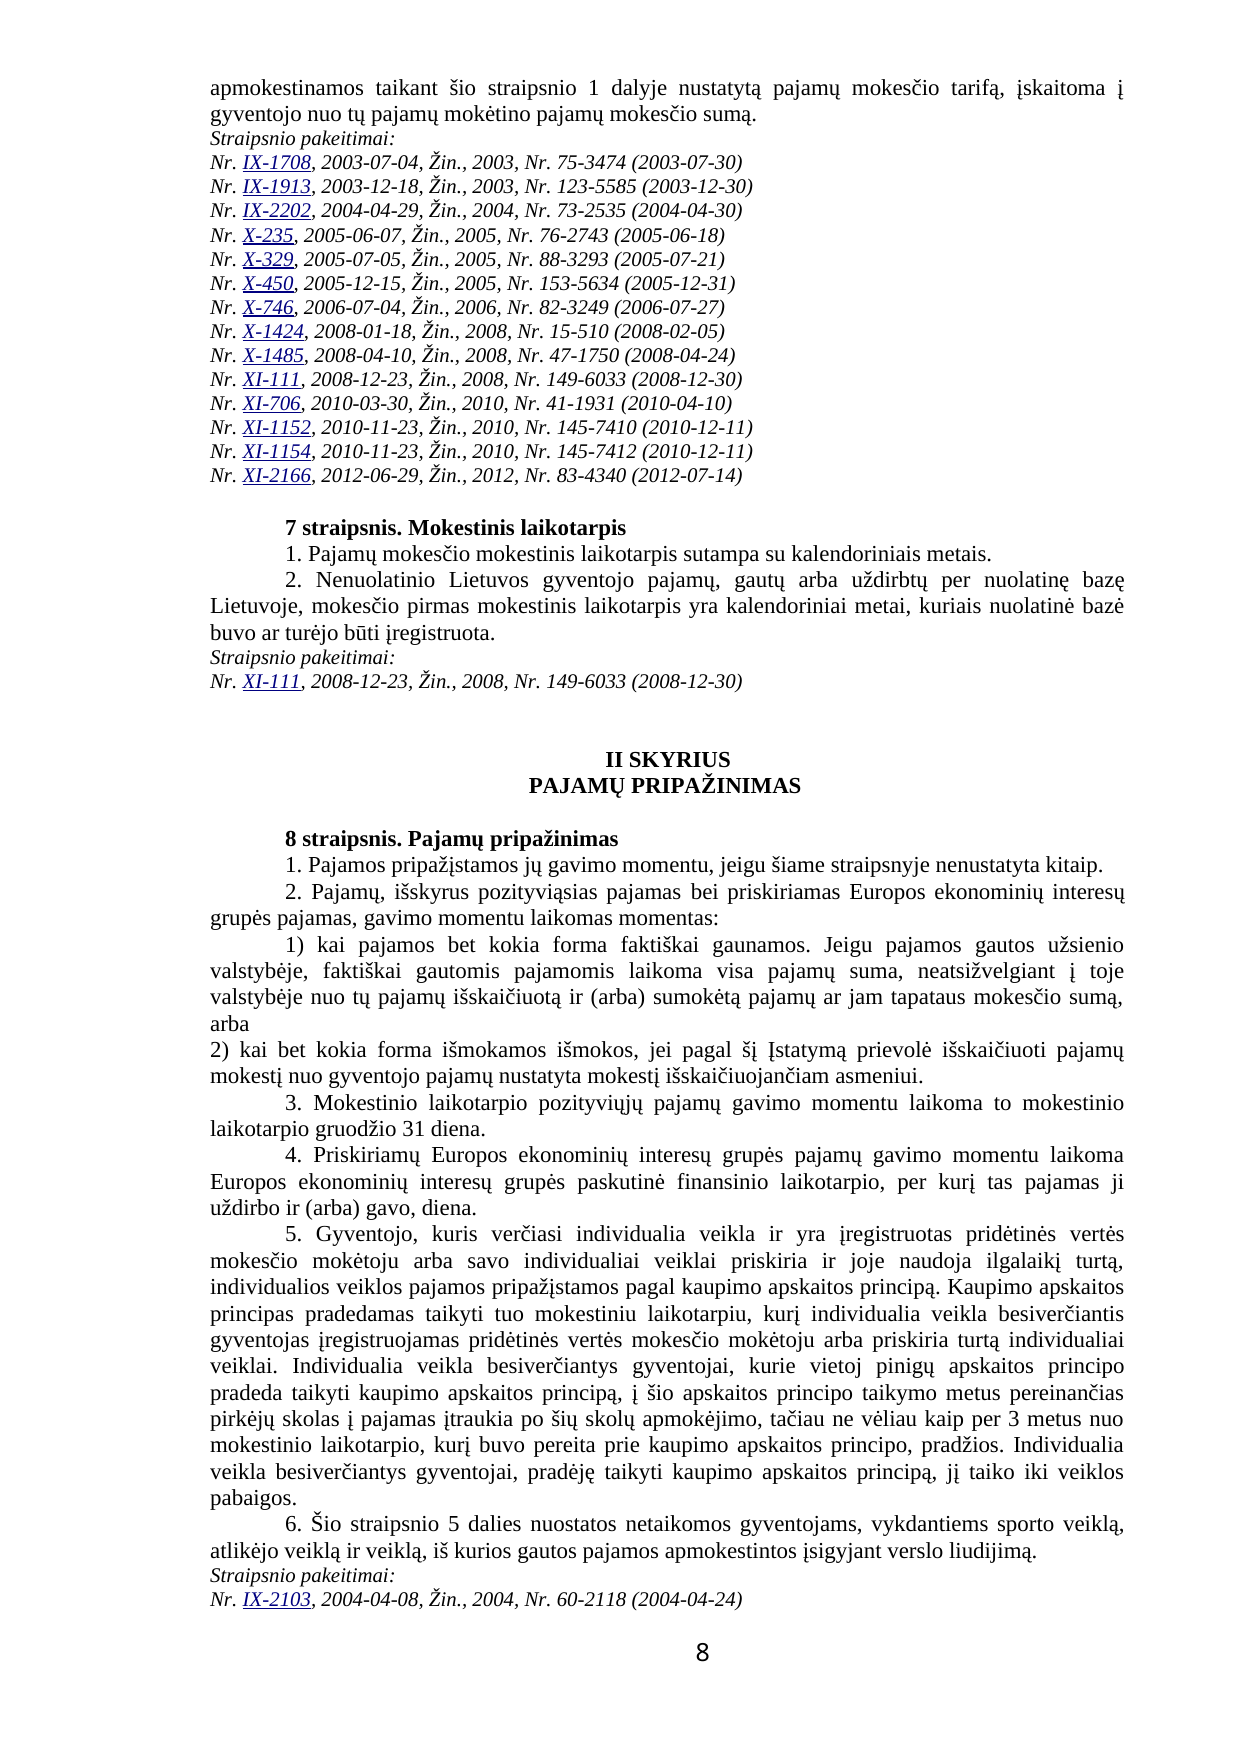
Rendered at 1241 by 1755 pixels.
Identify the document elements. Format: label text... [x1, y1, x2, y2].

text 8 straipsnis. Pajamų pripažinimas [210, 825, 1126, 852]
text Nr. XI-1154, 2010-11-23, Žin., 2010, Nr. 145-7412 (2010-12-11) [210, 439, 1126, 463]
text Nr. IX-1708, 2003-07-04, Žin., 2003, Nr. 75-3474 (2003-07-30) [210, 150, 1126, 174]
text Nr. XI-2166, 2012-06-29, Žin., 2012, Nr. 83-4340 (2012-07-14) [210, 463, 1126, 487]
text 7 straipsnis. Mokestinis laikotarpis [210, 513, 1126, 540]
text Nr. XI-111, 2008-12-23, Žin., 2008, Nr. 149-6033 (2008-12-30) [210, 669, 1126, 693]
text 1. Pajamų mokesčio mokestinis laikotarpis sutampa su kalendoriniais metais. [210, 540, 1126, 566]
text 2) kai bet kokia forma išmokamos išmokos, jei pagal šį Įstatymą prievolė išskaičiuoti pajamų mokestį nuo gyventojo pajamų nustatyta mokestį išskaičiuojančiam asmeniui. [210, 1036, 1126, 1089]
text 6. Šio straipsnio 5 dalies nuostatos netaikomos gyventojams, vykdantiems sporto veiklą, atlikėjo veiklą ir veiklą, iš kurios gautos pajamos apmokestintos įsigyjant verslo liudijimą. [210, 1510, 1126, 1563]
text Nr. XI-111, 2008-12-23, Žin., 2008, Nr. 149-6033 (2008-12-30) [210, 367, 1126, 391]
subtitle II SKYRIUS [210, 746, 1126, 772]
text Straipsnio pakeitimai: [210, 1563, 1126, 1587]
text 3. Mokestinio laikotarpio pozityviųjų pajamų gavimo momentu laikoma to mokestinio laikotarpio gruodžio 31 diena. [210, 1089, 1126, 1141]
text Nr. XI-1152, 2010-11-23, Žin., 2010, Nr. 145-7410 (2010-12-11) [210, 415, 1126, 439]
text Nr. IX-1913, 2003-12-18, Žin., 2003, Nr. 123-5585 (2003-12-30) [210, 174, 1126, 198]
text Nr. X-1424, 2008-01-18, Žin., 2008, Nr. 15-510 (2008-02-05) [210, 319, 1126, 343]
text Nr. X-450, 2005-12-15, Žin., 2005, Nr. 153-5634 (2005-12-31) [210, 271, 1126, 295]
text 5. Gyventojo, kuris verčiasi individualia veikla ir yra įregistruotas pridėtinės vertės mokesčio mokėtoju arba savo individualiai veiklai priskiria ir joje naudoja ilgalaikį turtą, individualios veiklos pajamos pripažįstamos pagal kaupimo apskaitos principą. Kaupimo apskaitos principas pradedamas taikyti tuo mokestiniu laikotarpiu, kurį individualia veikla besiverčiantis gyventojas įregistruojamas pridėtinės vertės mokesčio mokėtoju arba priskiria turtą individualiai veiklai. Individualia veikla besiverčiantys gyventojai, kurie vietoj pinigų apskaitos principo pradeda taikyti kaupimo apskaitos principą, į šio apskaitos principo taikymo metus pereinančias pirkėjų skolas į pajamas įtraukia po šių skolų apmokėjimo, tačiau ne vėliau kaip per 3 metus nuo mokestinio laikotarpio, kurį buvo pereita prie kaupimo apskaitos principo, pradžios. Individualia veikla besiverčiantys gyventojai, pradėję taikyti kaupimo apskaitos principą, jį taiko iki veiklos pabaigos. [210, 1221, 1126, 1510]
text Nr. IX-2103, 2004-04-08, Žin., 2004, Nr. 60-2118 (2004-04-24) [210, 1587, 1126, 1611]
text 1. Pajamos pripažįstamos jų gavimo momentu, jeigu šiame straipsnyje nenustatyta kitaip. [210, 852, 1126, 878]
text Nr. X-329, 2005-07-05, Žin., 2005, Nr. 88-3293 (2005-07-21) [210, 247, 1126, 271]
text Straipsnio pakeitimai: [210, 126, 1126, 150]
text apmokestinamos taikant šio straipsnio 1 dalyje nustatytą pajamų mokesčio tarifą, įskaitoma į gyventojo nuo tų pajamų mokėtino pajamų mokesčio sumą. [210, 73, 1126, 126]
text Nr. X-746, 2006-07-04, Žin., 2006, Nr. 82-3249 (2006-07-27) [210, 295, 1126, 319]
text 2. Pajamų, išskyrus pozityviąsias pajamas bei priskiriamas Europos ekonominių interesų grupės pajamas, gavimo momentu laikomas momentas: [210, 878, 1126, 931]
text 2. Nenuolatinio Lietuvos gyventojo pajamų, gautų arba uždirbtų per nuolatinę bazę Lietuvoje, mokesčio pirmas mokestinis laikotarpis yra kalendoriniai metai, kuriais nuolatinė bazė buvo ar turėjo būti įregistruota. [210, 566, 1126, 645]
text Nr. X-235, 2005-06-07, Žin., 2005, Nr. 76-2743 (2005-06-18) [210, 222, 1126, 247]
text Straipsnio pakeitimai: [210, 645, 1126, 669]
text Nr. X-1485, 2008-04-10, Žin., 2008, Nr. 47-1750 (2008-04-24) [210, 343, 1126, 367]
text 1) kai pajamos bet kokia forma faktiškai gaunamos. Jeigu pajamos gautos užsienio valstybėje, faktiškai gautomis pajamomis laikoma visa pajamų suma, neatsižvelgiant į toje valstybėje nuo tų pajamų išskaičiuotą ir (arba) sumokėtą pajamų ar jam tapataus mokesčio sumą, arba [210, 931, 1126, 1036]
text 4. Priskiriamų Europos ekonominių interesų grupės pajamų gavimo momentu laikoma Europos ekonominių interesų grupės paskutinė finansinio laikotarpio, per kurį tas pajamas ji uždirbo ir (arba) gavo, diena. [210, 1141, 1126, 1221]
text Nr. XI-706, 2010-03-30, Žin., 2010, Nr. 41-1931 (2010-04-10) [210, 391, 1126, 415]
subtitle PAJAMŲ PRIPAŽINIMAS [210, 772, 1126, 799]
text Nr. IX-2202, 2004-04-29, Žin., 2004, Nr. 73-2535 (2004-04-30) [210, 198, 1126, 222]
